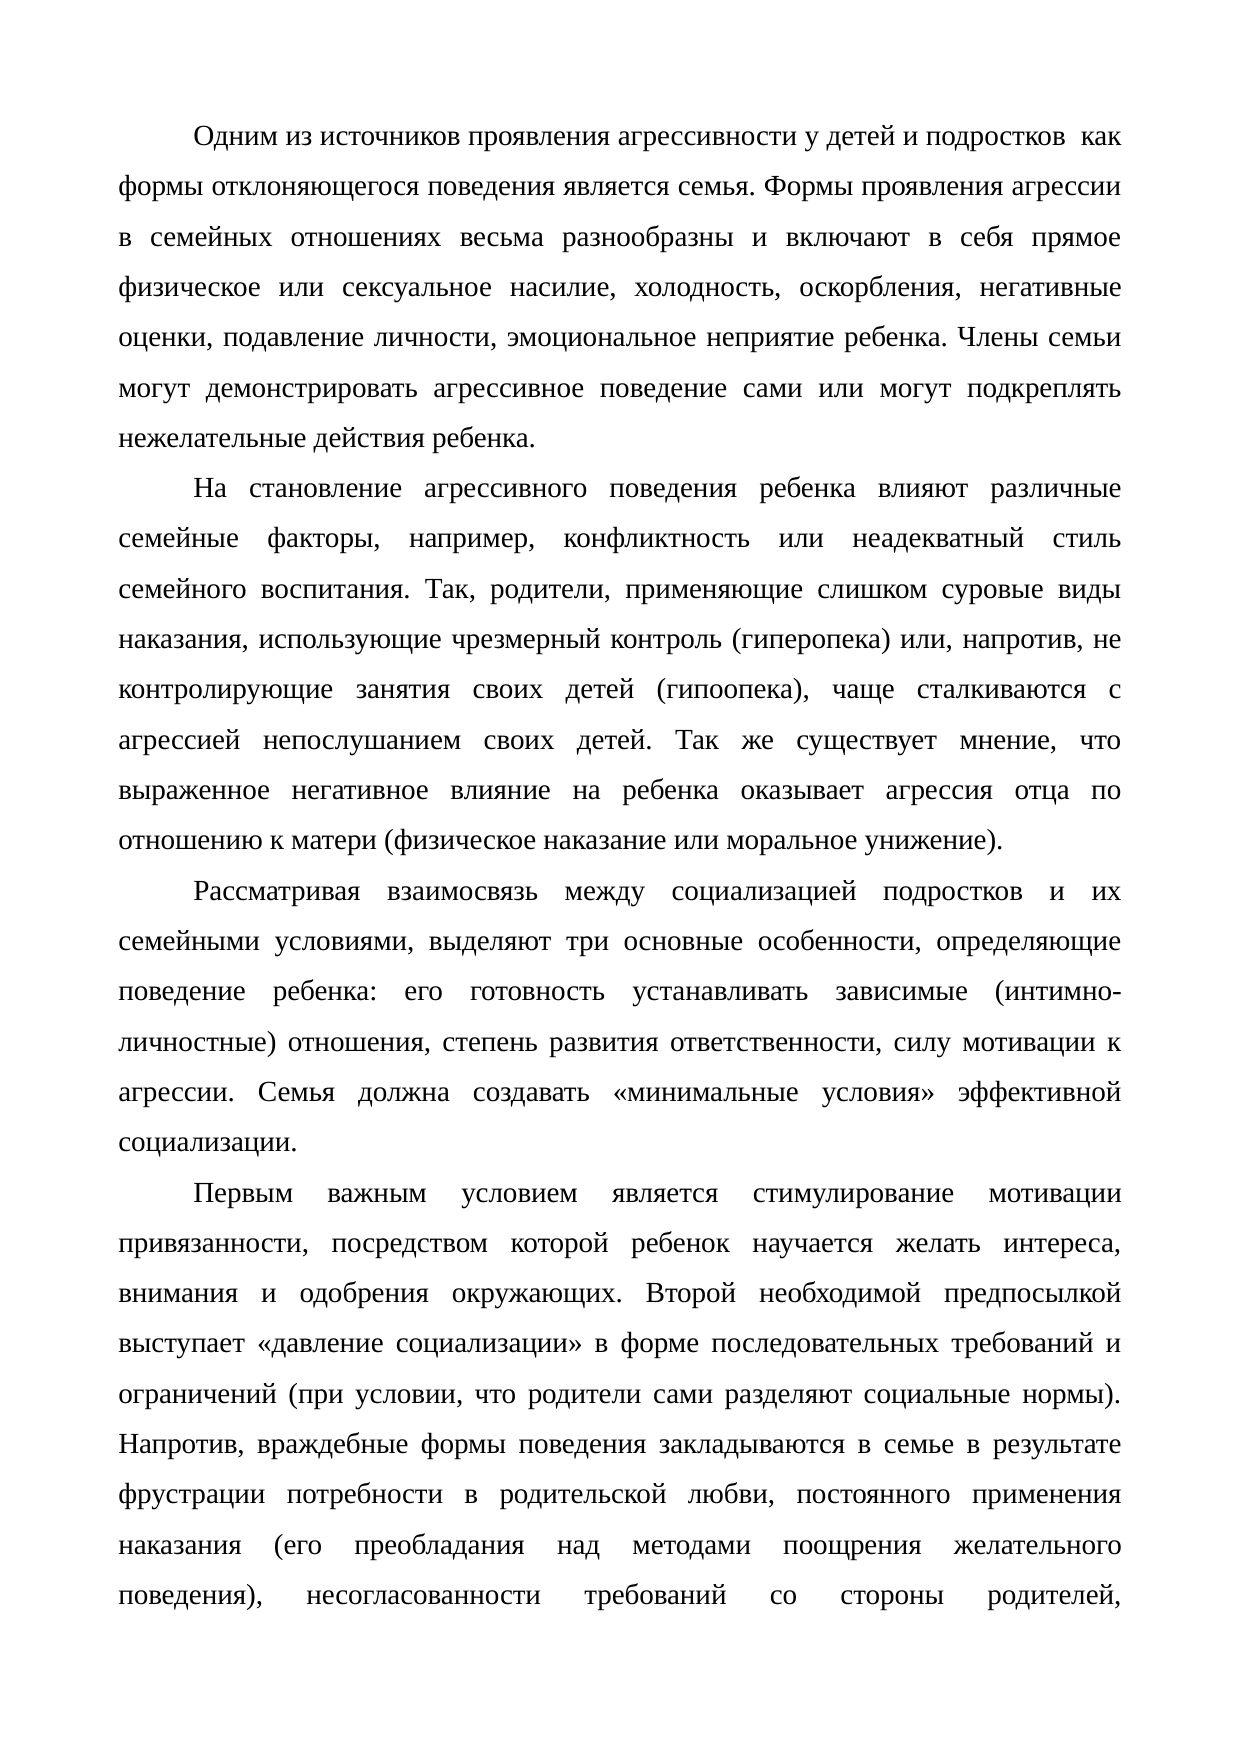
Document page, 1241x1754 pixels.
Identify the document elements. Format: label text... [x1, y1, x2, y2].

text Рассматривая взаимосвязь между социализацией подростков и их семейными условиями, выделяют три основные особенности, определяющие поведение ребенка: его готовность устанавливать зависимые (интимно-личностные) отношения, степень развития ответственности, силу мотивации к агрессии. Семья должна создавать «минимальные условия» эффективной социализации. [118, 873, 1122, 1158]
text На становление агрессивного поведения ребенка влияют различные семейные факторы, например, конфликтность или неадекватный стиль семейного воспитания. Так, родители, применяющие слишком суровые виды наказания, использующие чрезмерный контроль (гиперопека) или, напротив, не контролирующие занятия своих детей (гипоопека), чаще сталкиваются с агрессией непослушанием своих детей. Так же существует мнение, что выраженное негативное влияние на ребенка оказывает агрессия отца по отношению к матери (физическое наказание или моральное унижение). [118, 470, 1122, 856]
text Одним из источников проявления агрессивности у детей и подростков как формы отклоняющегося поведения является семья. Формы проявления агрессии в семейных отношениях весьма разнообразны и включают в себя прямое физическое или сексуальное насилие, холодность, оскорбления, негативные оценки, подавление личности, эмоциональное неприятие ребенка. Члены семьи могут демонстрировать агрессивное поведение сами или могут подкреплять нежелательные действия ребенка. [118, 118, 1122, 453]
text Первым важным условием является стимулирование мотивации привязанности, посредством которой ребенок научается желать интереса, внимания и одобрения окружающих. Второй необходимой предпосылкой выступает «давление социализации» в форме последовательных требований и ограничений (при условии, что родители сами разделяют социальные нормы). Напротив, враждебные формы поведения закладываются в семье в результате фрустрации потребности в родительской любви, постоянного применения наказания (его преобладания над методами поощрения желательного поведения), несогласованности требований со стороны родителей, [118, 1175, 1122, 1611]
